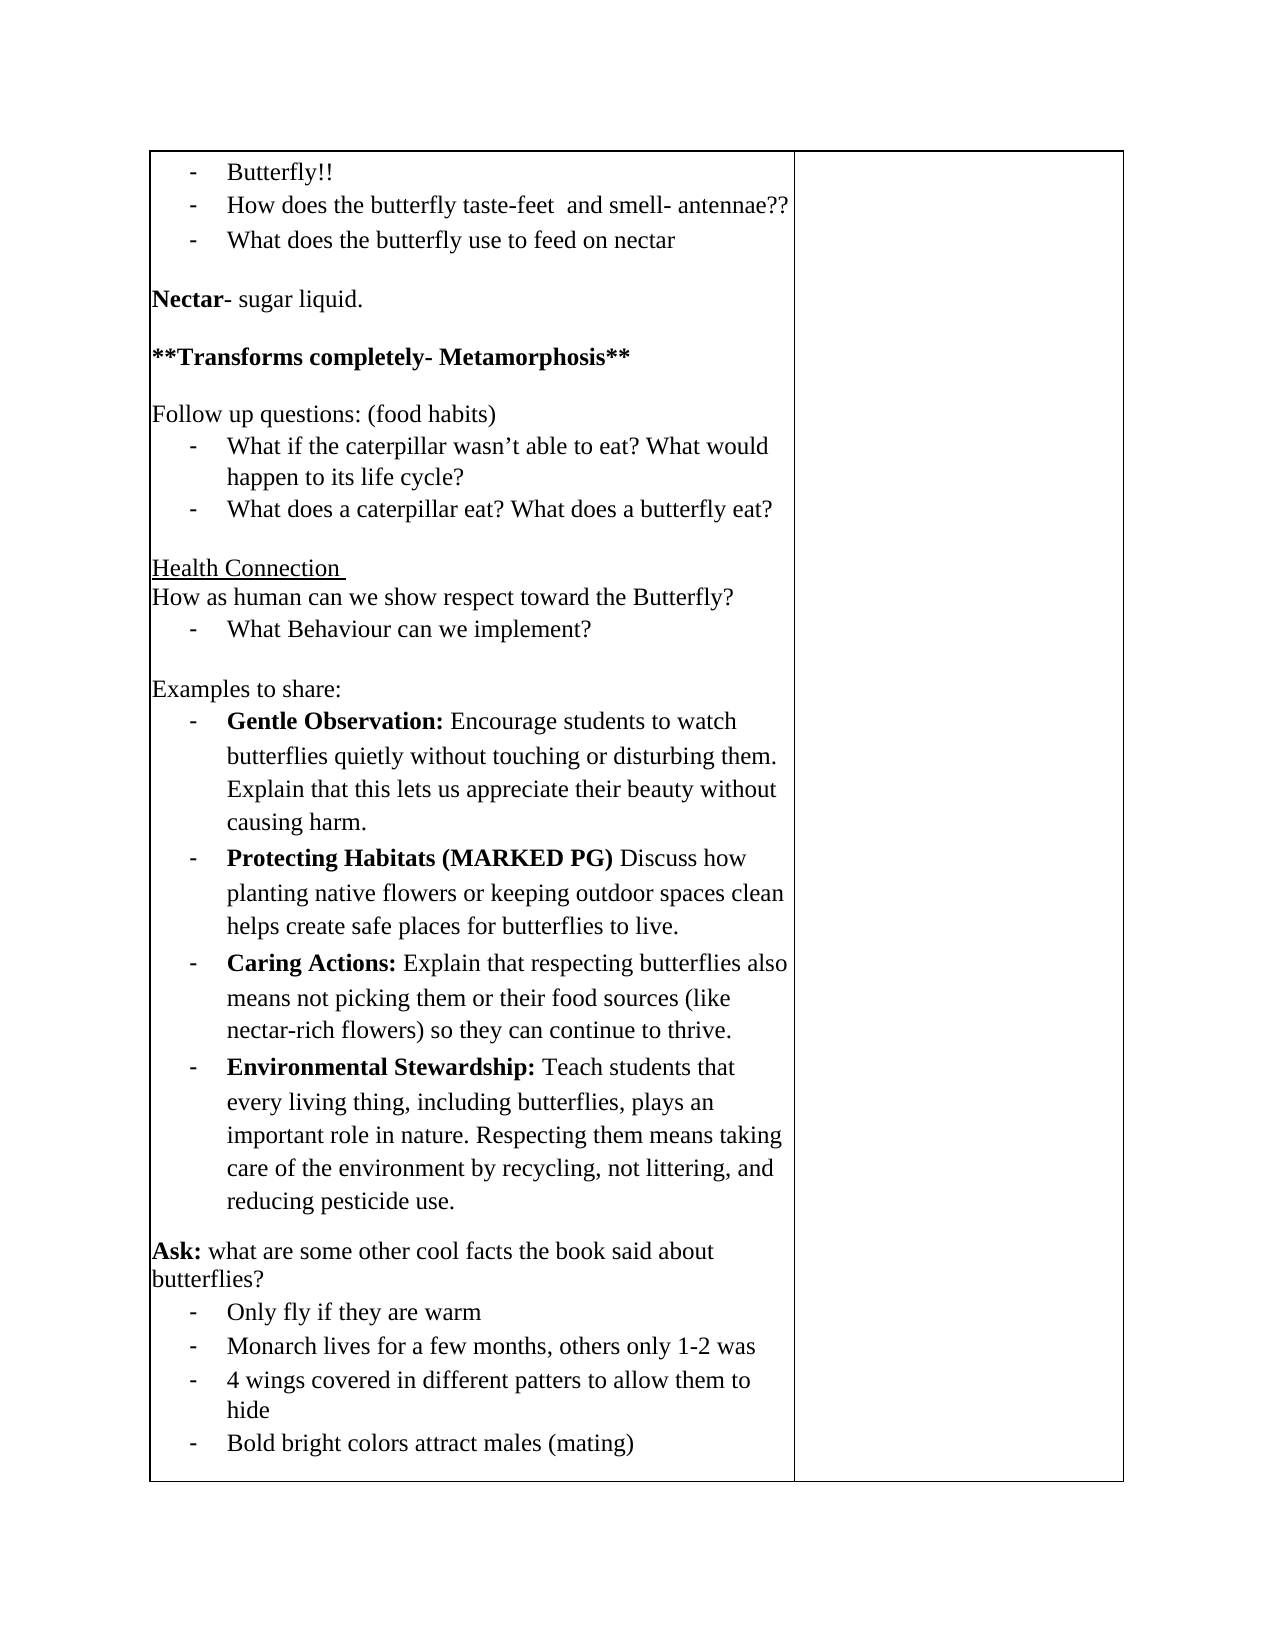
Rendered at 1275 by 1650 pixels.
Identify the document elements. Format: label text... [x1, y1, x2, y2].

table_cell [795, 152, 1123, 1481]
table_cell Butterfly!! How does the butterfly taste-feet and smell- antennae?? What does the butterfly use to feed on nectar Nectar- sugar liquid. **Transforms completely- Metamorphosis** Follow up questions: (food habits) What if the caterpillar wasn’t able to eat? What would happen to its life cycle? What does a caterpillar eat? What does a butterfly eat? Health Connection How as human can we show respect toward the Butterfly? What Behaviour can we implement? Examples to share: Gentle Observation: Encourage students to watch butterflies quietly without touching or disturbing them. Explain that this lets us appreciate their beauty without causing harm. Protecting Habitats (MARKED PG) Discuss how planting native flowers or keeping outdoor spaces clean helps create safe places for butterflies to live. Caring Actions: Explain that respecting butterflies also means not picking them or their food sources (like nectar-rich flowers) so they can continue to thrive. Environmental Stewardship: Teach students that every living thing, including butterflies, plays an important role in nature. Respecting them means taking care of the environment by recycling, not littering, and reducing pesticide use. Ask: what are some other cool facts the book said about butterflies? Only fly if they are warm Monarch lives for a few months, others only 1-2 was 4 wings covered in different patters to allow them to hide Bold bright colors attract males (mating) [151, 152, 794, 1481]
